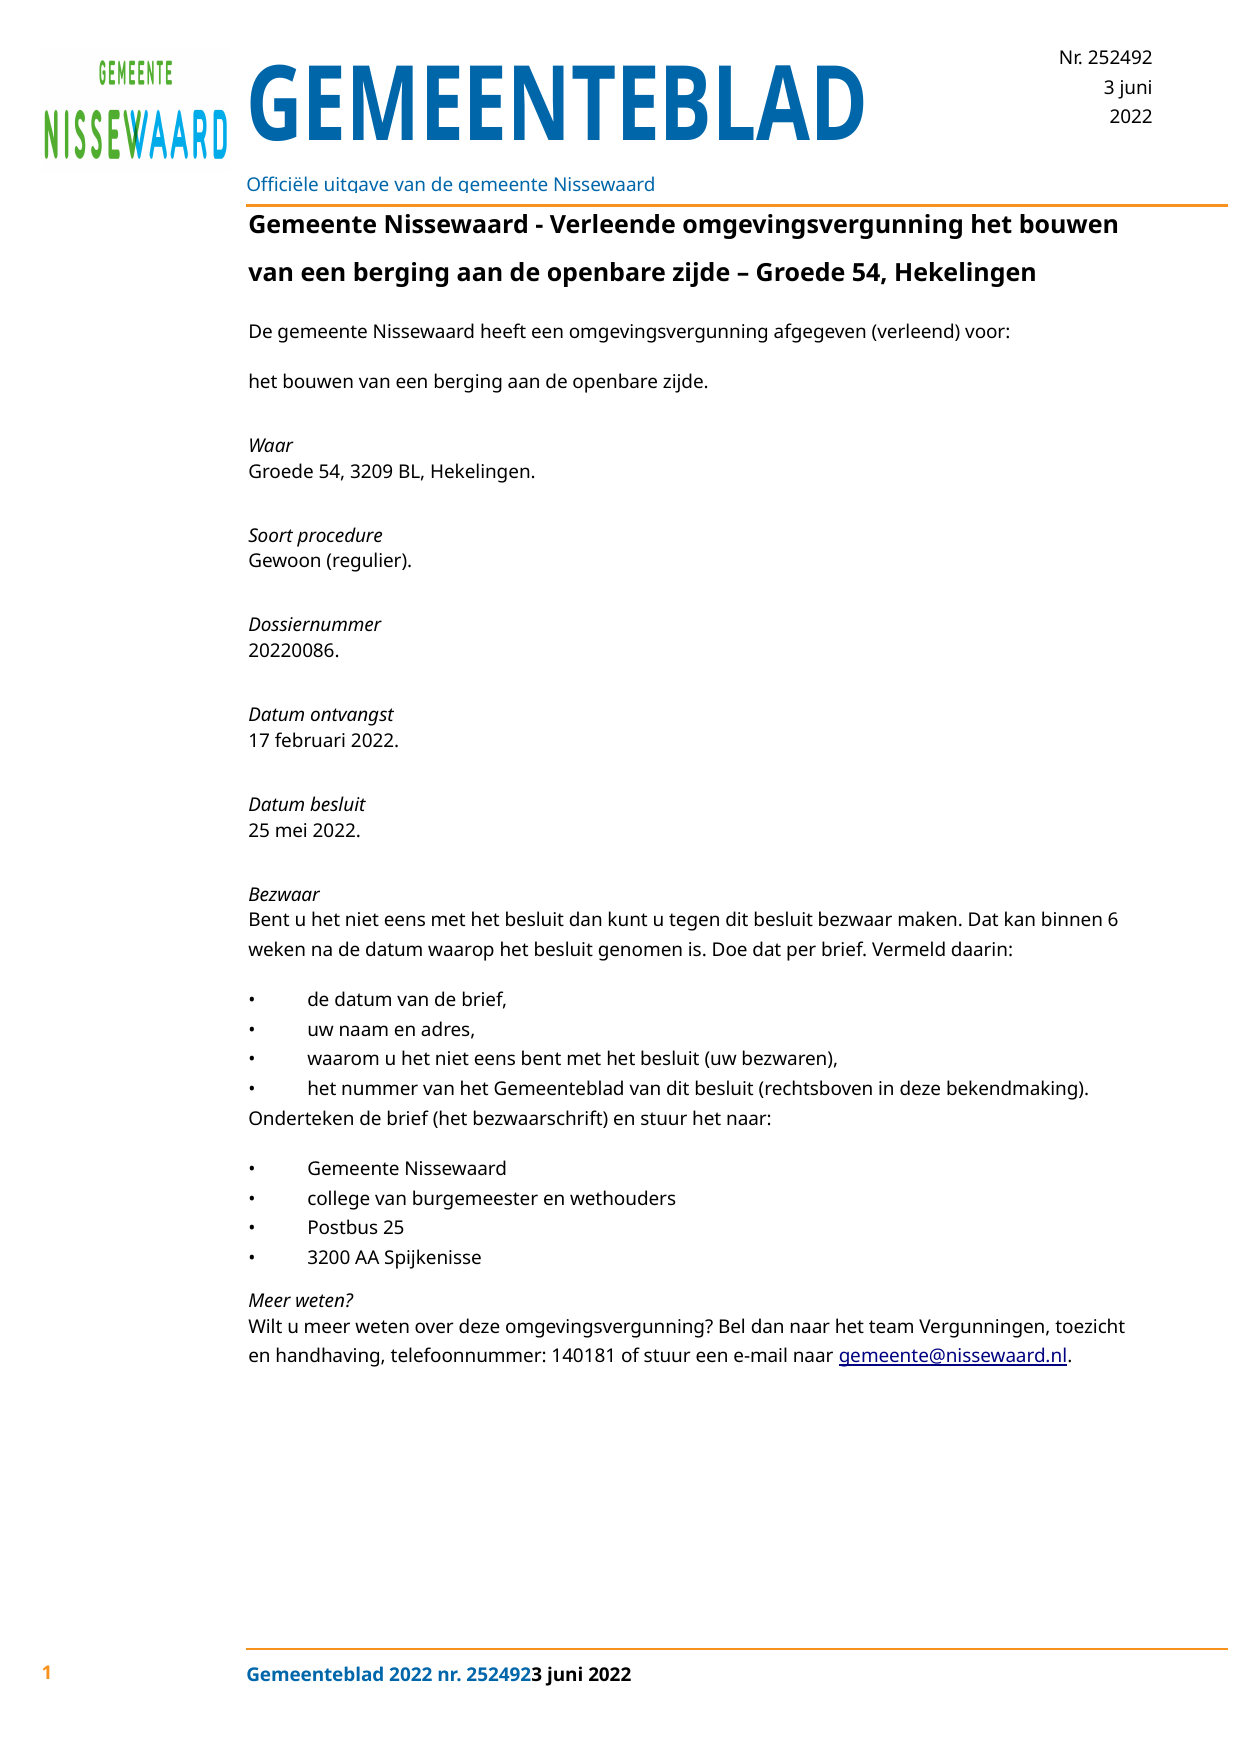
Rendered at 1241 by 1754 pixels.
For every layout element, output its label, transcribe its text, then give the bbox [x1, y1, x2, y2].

text Soort procedure [248, 522, 1152, 548]
list college van burgemeester en wethouders [248, 1185, 1152, 1211]
list waarom u het niet eens bent met het besluit (uw bezwaren), [248, 1046, 1152, 1071]
list 3200 AA Spijkenisse [248, 1244, 1152, 1270]
text 25 mei 2022. [248, 817, 1152, 842]
picture [41, 47, 231, 172]
text Onderteken de brief (het bezwaarschrift) en stuur het naar: [248, 1105, 1152, 1131]
list het nummer van het Gemeenteblad van dit besluit (rechtsboven in deze bekendmaking). [248, 1075, 1152, 1101]
list Postbus 25 [248, 1214, 1152, 1240]
list de datum van de brief, [248, 986, 1152, 1012]
text Bezwaar [248, 881, 1152, 906]
text het bouwen van een berging aan de openbare zijde. [248, 368, 1152, 394]
text Gewoon (regulier). [248, 548, 1152, 573]
text Wilt u meer weten over deze omgevingsvergunning? Bel dan naar het team Vergunningen, toezicht en handhaving, telefoonnummer: 140181 of stuur een e-mail naar gemeente@nissewaard.nl. [248, 1313, 1152, 1368]
text Waar [248, 432, 1152, 458]
text 20220086. [248, 637, 1152, 663]
text Gemeente Nissewaard - Verleende omgevingsvergunning het bouwen van een berging aan de openbare zijde – Groede 54, Hekelingen [248, 207, 1152, 288]
text Datum besluit [248, 791, 1152, 817]
text Dossiernummer [248, 612, 1152, 637]
text Bent u het niet eens met het besluit dan kunt u tegen dit besluit bezwaar maken. Dat kan binnen 6 weken na de datum waarop het besluit genomen is. Doe dat per brief. Vermeld daarin: [248, 906, 1152, 962]
list Gemeente Nissewaard [248, 1155, 1152, 1181]
text Meer weten? [248, 1287, 1152, 1313]
text Datum ontvangst [248, 701, 1152, 727]
text Groede 54, 3209 BL, Hekelingen. [248, 458, 1152, 484]
text 17 februari 2022. [248, 727, 1152, 753]
text De gemeente Nissewaard heeft een omgevingsvergunning afgegeven (verleend) voor: [248, 318, 1152, 344]
list uw naam en adres, [248, 1016, 1152, 1042]
